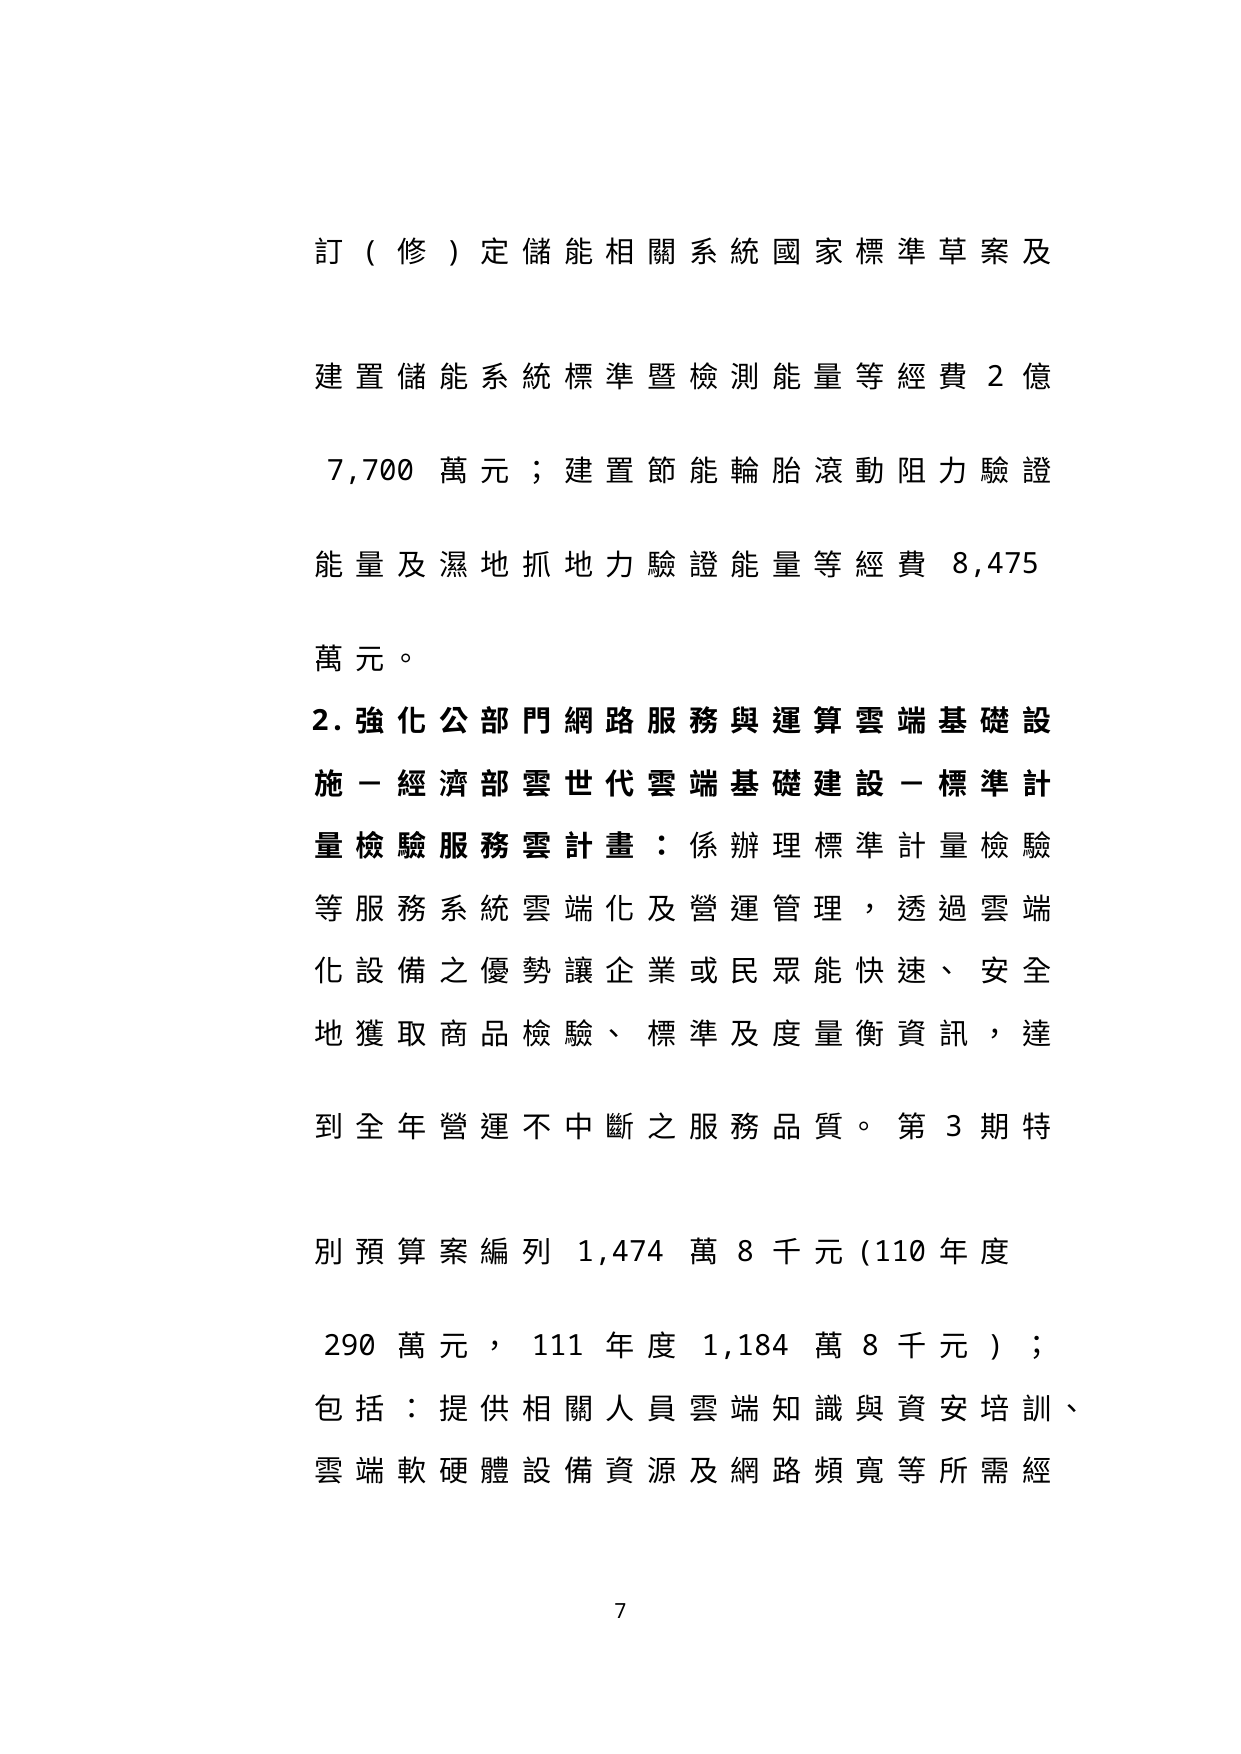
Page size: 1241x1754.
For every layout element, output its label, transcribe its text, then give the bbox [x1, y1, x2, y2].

text 2.強化公部門網路服務與運算雲端基礎設施－經濟部雲世代雲端基礎建設－標準計量檢驗服務雲計畫：係辦理標準計量檢驗等服務系統雲端化及營運管理，透過雲端化設備之優勢讓企業或民眾能快速、安全地獲取商品檢驗、標準及度量衡資訊，達到全年營運不中斷之服務品質。第3期特別預算案編列1,474萬8千元(110年度290萬元，111年度1,184萬8千元)；包括：提供相關人員雲端知識與資安培訓、雲端軟硬體設備資源及網路頻寬等所需經費234萬8千元；調整對應系統程式流程、硬體網路設備架構、資安管理作業等相關配套措施經費1,240萬元。 [271, 677, 1058, 1490]
text 1.國家綠能標準檢測驗證計畫：係配合國內產業需求，建置離岸風電工程與關鍵零組件檢測認驗證能量、儲能系統標準暨檢測技術、節能輪胎管理制度及檢測驗證能量。第3期特別預算案編列8億1,000萬元(110年度4億1,000萬元，111年度4億元)；包括：建置離岸風電驗證管理與風險評估能量、離岸風電工程技術規則、關鍵零組件檢測認驗證能量及離岸風場運維檢測認驗證能量等經費4億4,825萬元；訂(修)定儲能相關系統國家標準草案及建置儲能系統標準暨檢測能量等經費2億7,700萬元；建置節能輪胎滾動阻力驗證能量及濕地抓地力驗證能量等經費8,475萬元。 [271, 177, 1058, 677]
